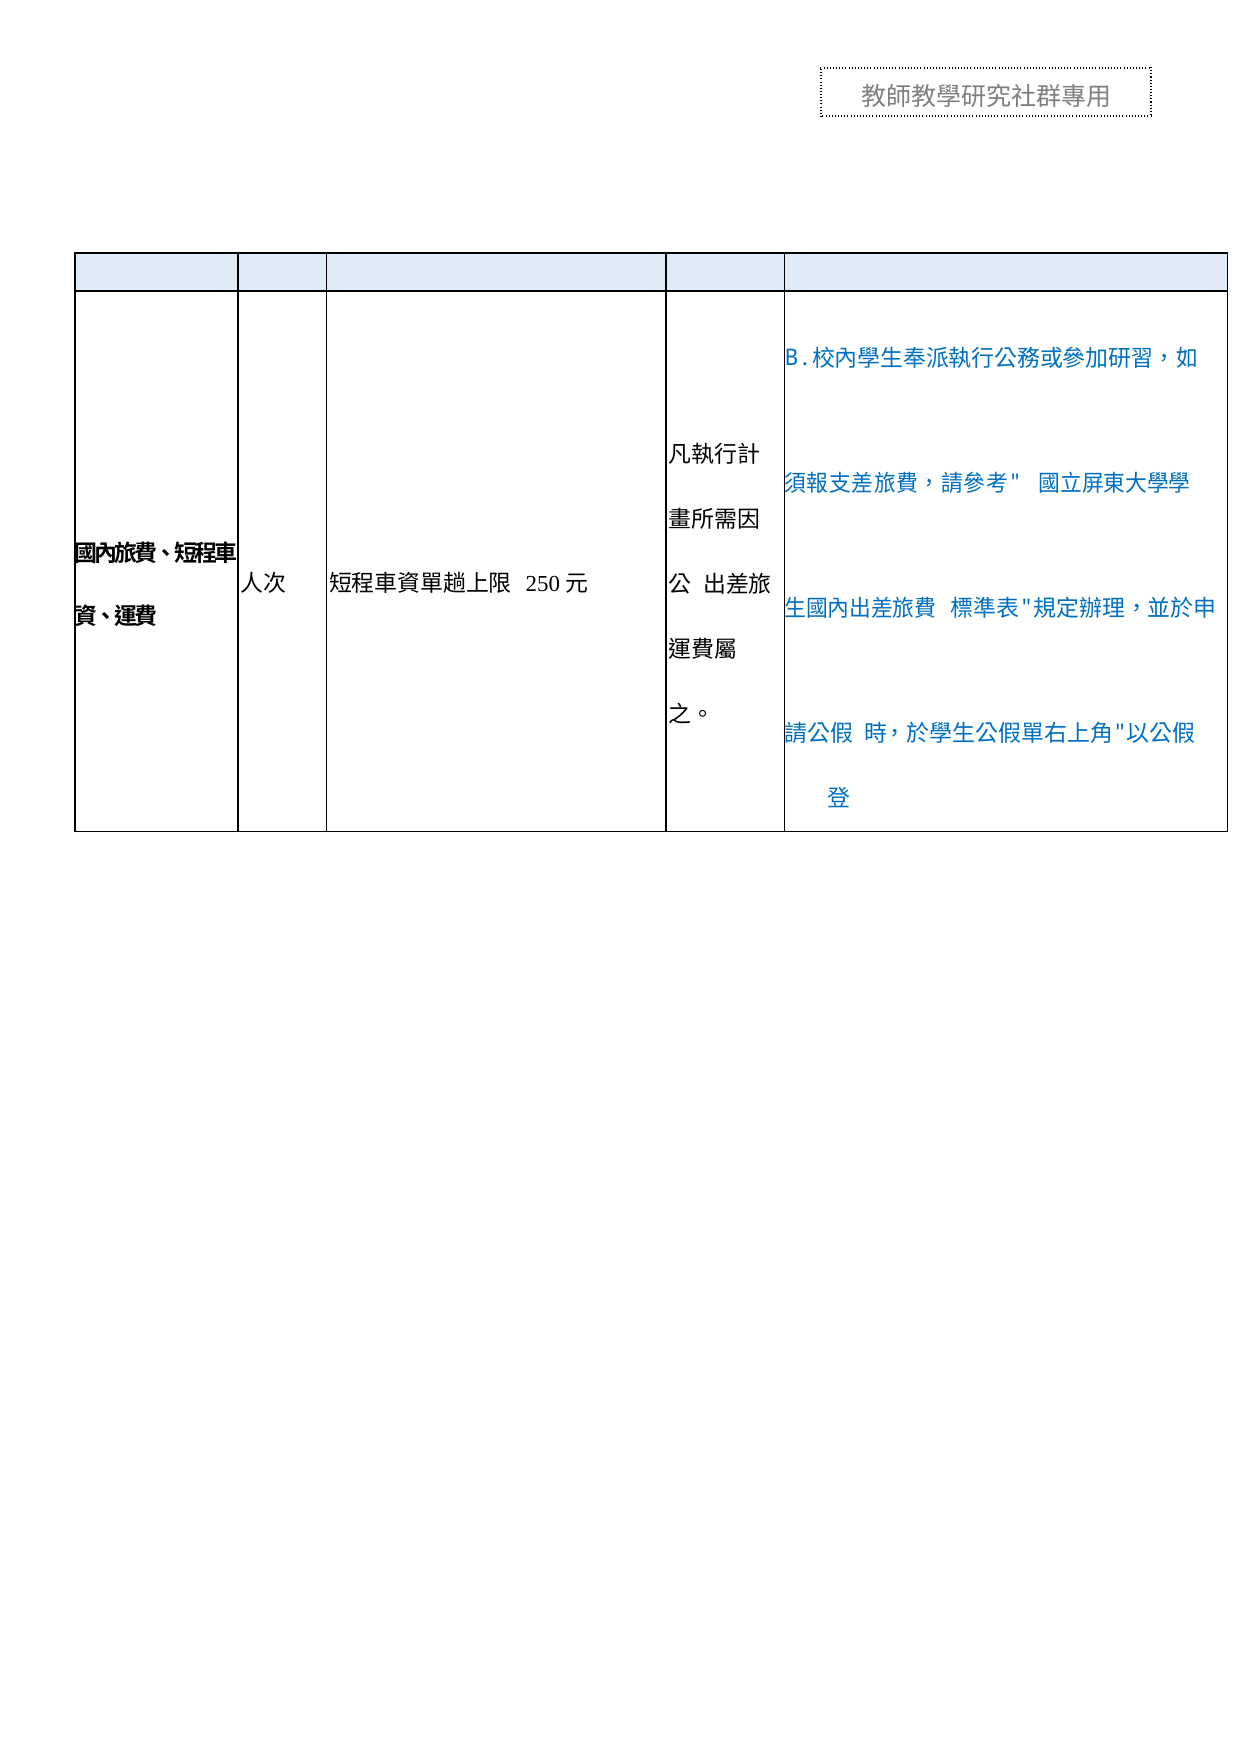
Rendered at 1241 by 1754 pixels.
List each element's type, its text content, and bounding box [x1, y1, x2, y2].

table_cell 短程車資單趟上限 250 元 [327, 292, 665, 831]
table_cell 人次 [239, 292, 326, 831]
table_cell B.校內學生奉派執行公務或參加研習，如 須報支差旅費，請參考" 國立屏東大學學 生國內出差旅費 標準表"規定辦理，並於申 請公假 時，於學生公假單右上角"以公假 登 記，須核銷經費"欄打勾，若具公差性質請在 "奉派執行任務，具 公差性質"欄位一併打勾。 核銷經費時請檢附已核准之學生公假單 C.校內人員(非學生)出差或參加研習請檢附 公差(假)請示單。 D.核銷租賃遊覽車費用請檢附參加 人員名單、行程表、租賃合約影本(如有簽訂合約時) [785, 292, 1227, 831]
table_cell 國內旅費、短程車資、運費 [76, 292, 237, 831]
table_header 編列基準 [327, 254, 665, 290]
table_header 項目 [76, 254, 237, 290]
table_header 支用說明 [785, 254, 1227, 290]
table_cell 凡執行計畫所需因公 出差旅運費屬之。 [667, 292, 784, 831]
table_header 單位 [239, 254, 326, 290]
table_header 定義 [667, 254, 784, 290]
